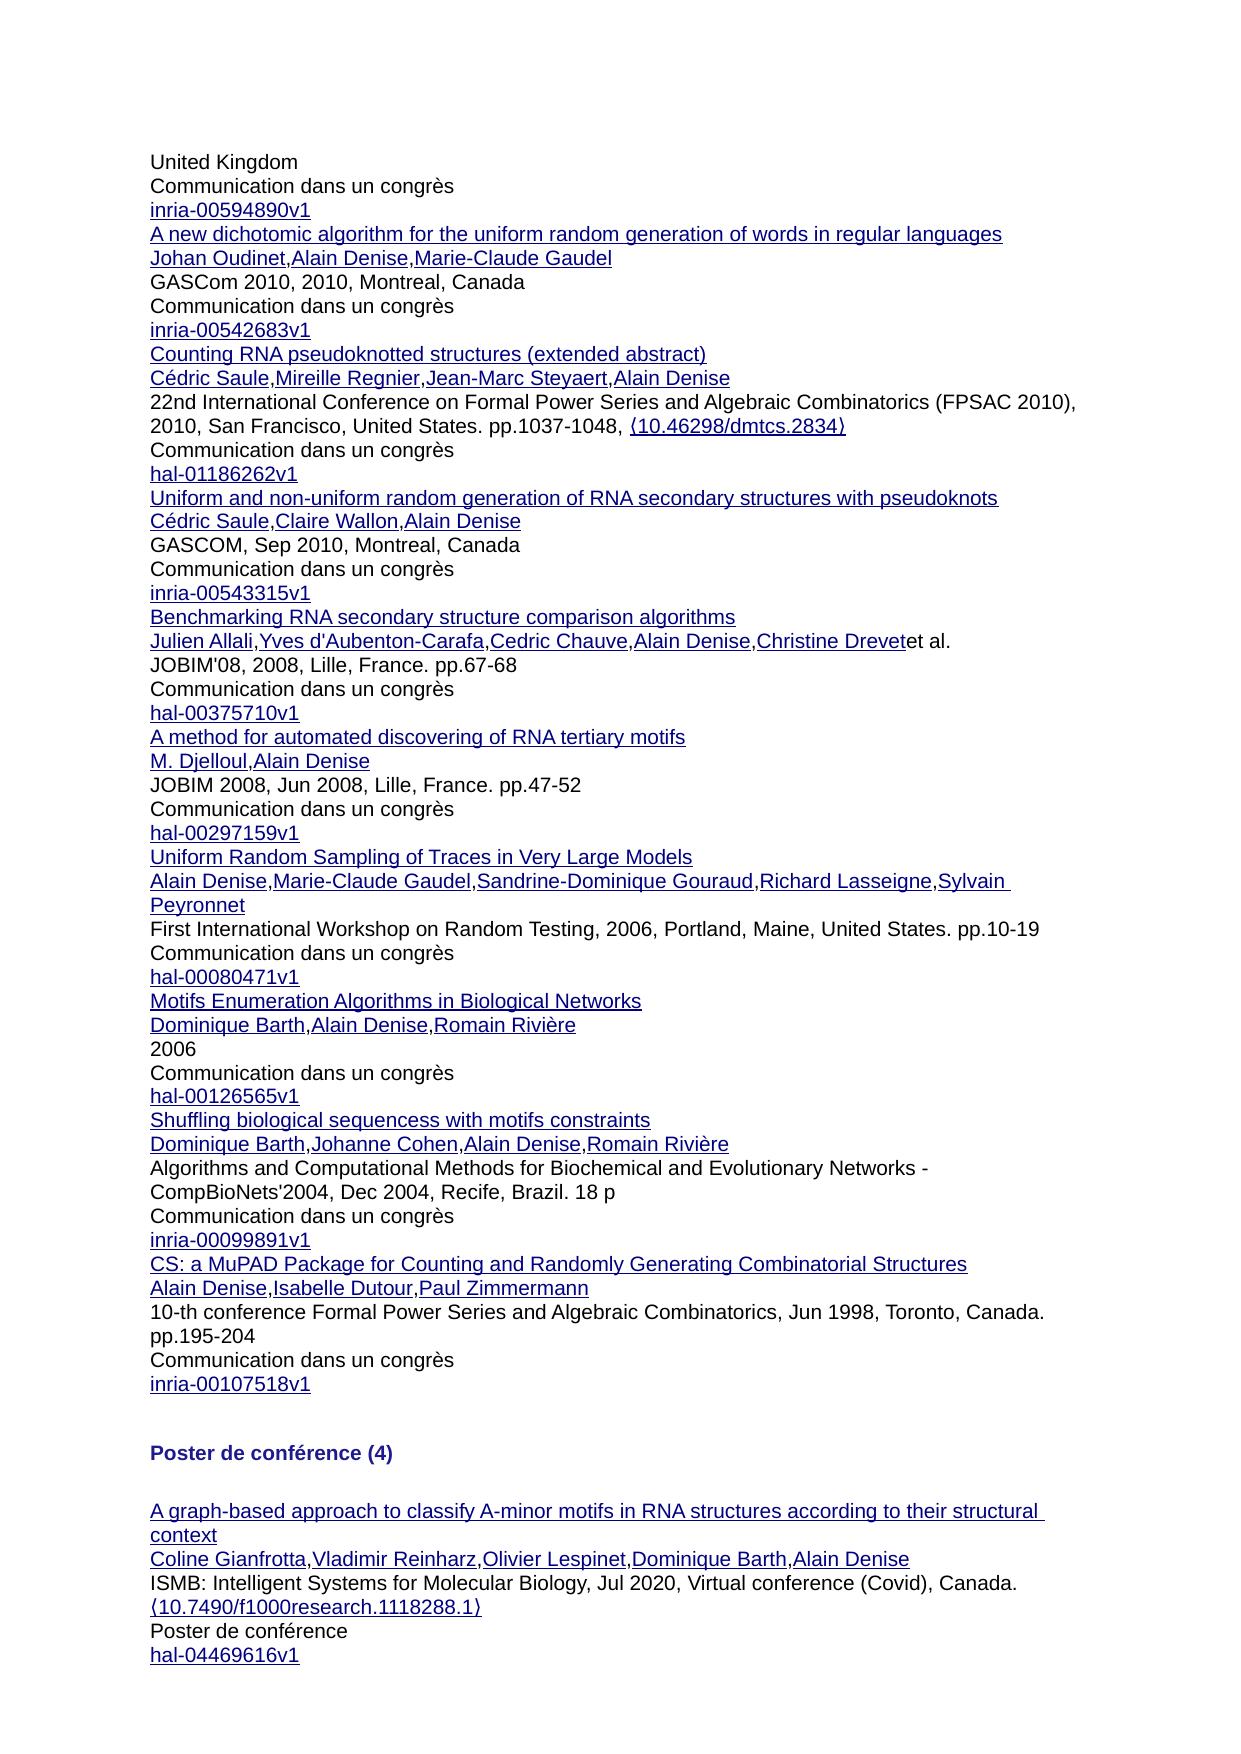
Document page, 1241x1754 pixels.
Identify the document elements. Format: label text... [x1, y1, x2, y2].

table_cell CS: a MuPAD Package for Counting and Randomly Generating Combinatorial Structures Alain Denise,Isabelle Dutour,Paul Zimmermann 10-th conference Formal Power Series and Algebraic Combinatorics, Jun 1998, Toronto, Canada. pp.195-204 Communication dans un congrès inria-00107518v1 [150, 1252, 1090, 1396]
table_cell Uniform Random Sampling of Traces in Very Large Models Alain Denise,Marie-Claude Gaudel,Sandrine-Dominique Gouraud,Richard Lasseigne,Sylvain Peyronnet First International Workshop on Random Testing, 2006, Portland, Maine, United States. pp.10-19 Communication dans un congrès hal-00080471v1 [150, 845, 1090, 988]
table_cell Benchmarking RNA secondary structure comparison algorithms Julien Allali,Yves d'Aubenton-Carafa,Cedric Chauve,Alain Denise,Christine Drevetet al. JOBIM'08, 2008, Lille, France. pp.67-68 Communication dans un congrès hal-00375710v1 [150, 605, 1090, 725]
table_cell Shuffling biological sequencess with motifs constraints Dominique Barth,Johanne Cohen,Alain Denise,Romain Rivière Algorithms and Computational Methods for Biochemical and Evolutionary Networks - CompBioNets'2004, Dec 2004, Recife, Brazil. 18 p Communication dans un congrès inria-00099891v1 [150, 1108, 1090, 1252]
table_cell Uniform and non-uniform random generation of RNA secondary structures with pseudoknots Cédric Saule,Claire Wallon,Alain Denise GASCOM, Sep 2010, Montreal, Canada Communication dans un congrès inria-00543315v1 [150, 485, 1090, 605]
table_cell A new approach to suboptimal pairwise sequence alignment Peter Clote,Lou Feng,Alain Denise CompBio 2011: IASTED International Conference on Computational Bioscience, 2011, Cambridge, United Kingdom Communication dans un congrès inria-00594890v1 [150, 150, 1090, 222]
table_cell A new dichotomic algorithm for the uniform random generation of words in regular languages Johan Oudinet,Alain Denise,Marie-Claude Gaudel GASCom 2010, 2010, Montreal, Canada Communication dans un congrès inria-00542683v1 [150, 222, 1090, 342]
table_header A graph-based approach to classify A-minor motifs in RNA structures according to their structural context Coline Gianfrotta,Vladimir Reinharz,Olivier Lespinet,Dominique Barth,Alain Denise ISMB: Intelligent Systems for Molecular Biology, Jul 2020, Virtual conference (Covid), Canada. ⟨10.7490/f1000research.1118288.1⟩ Poster de conférence hal-04469616v1 [150, 1499, 1090, 1667]
subtitle Poster de conférence (4) [150, 1441, 1090, 1464]
table_cell A method for automated discovering of RNA tertiary motifs M. Djelloul,Alain Denise JOBIM 2008, Jun 2008, Lille, France. pp.47-52 Communication dans un congrès hal-00297159v1 [150, 725, 1090, 845]
table_cell Motifs Enumeration Algorithms in Biological Networks Dominique Barth,Alain Denise,Romain Rivière 2006 Communication dans un congrès hal-00126565v1 [150, 989, 1090, 1108]
table_cell Counting RNA pseudoknotted structures (extended abstract) Cédric Saule,Mireille Regnier,Jean-Marc Steyaert,Alain Denise 22nd International Conference on Formal Power Series and Algebraic Combinatorics (FPSAC 2010), 2010, San Francisco, United States. pp.1037-1048, ⟨10.46298/dmtcs.2834⟩ Communication dans un congrès hal-01186262v1 [150, 342, 1090, 485]
